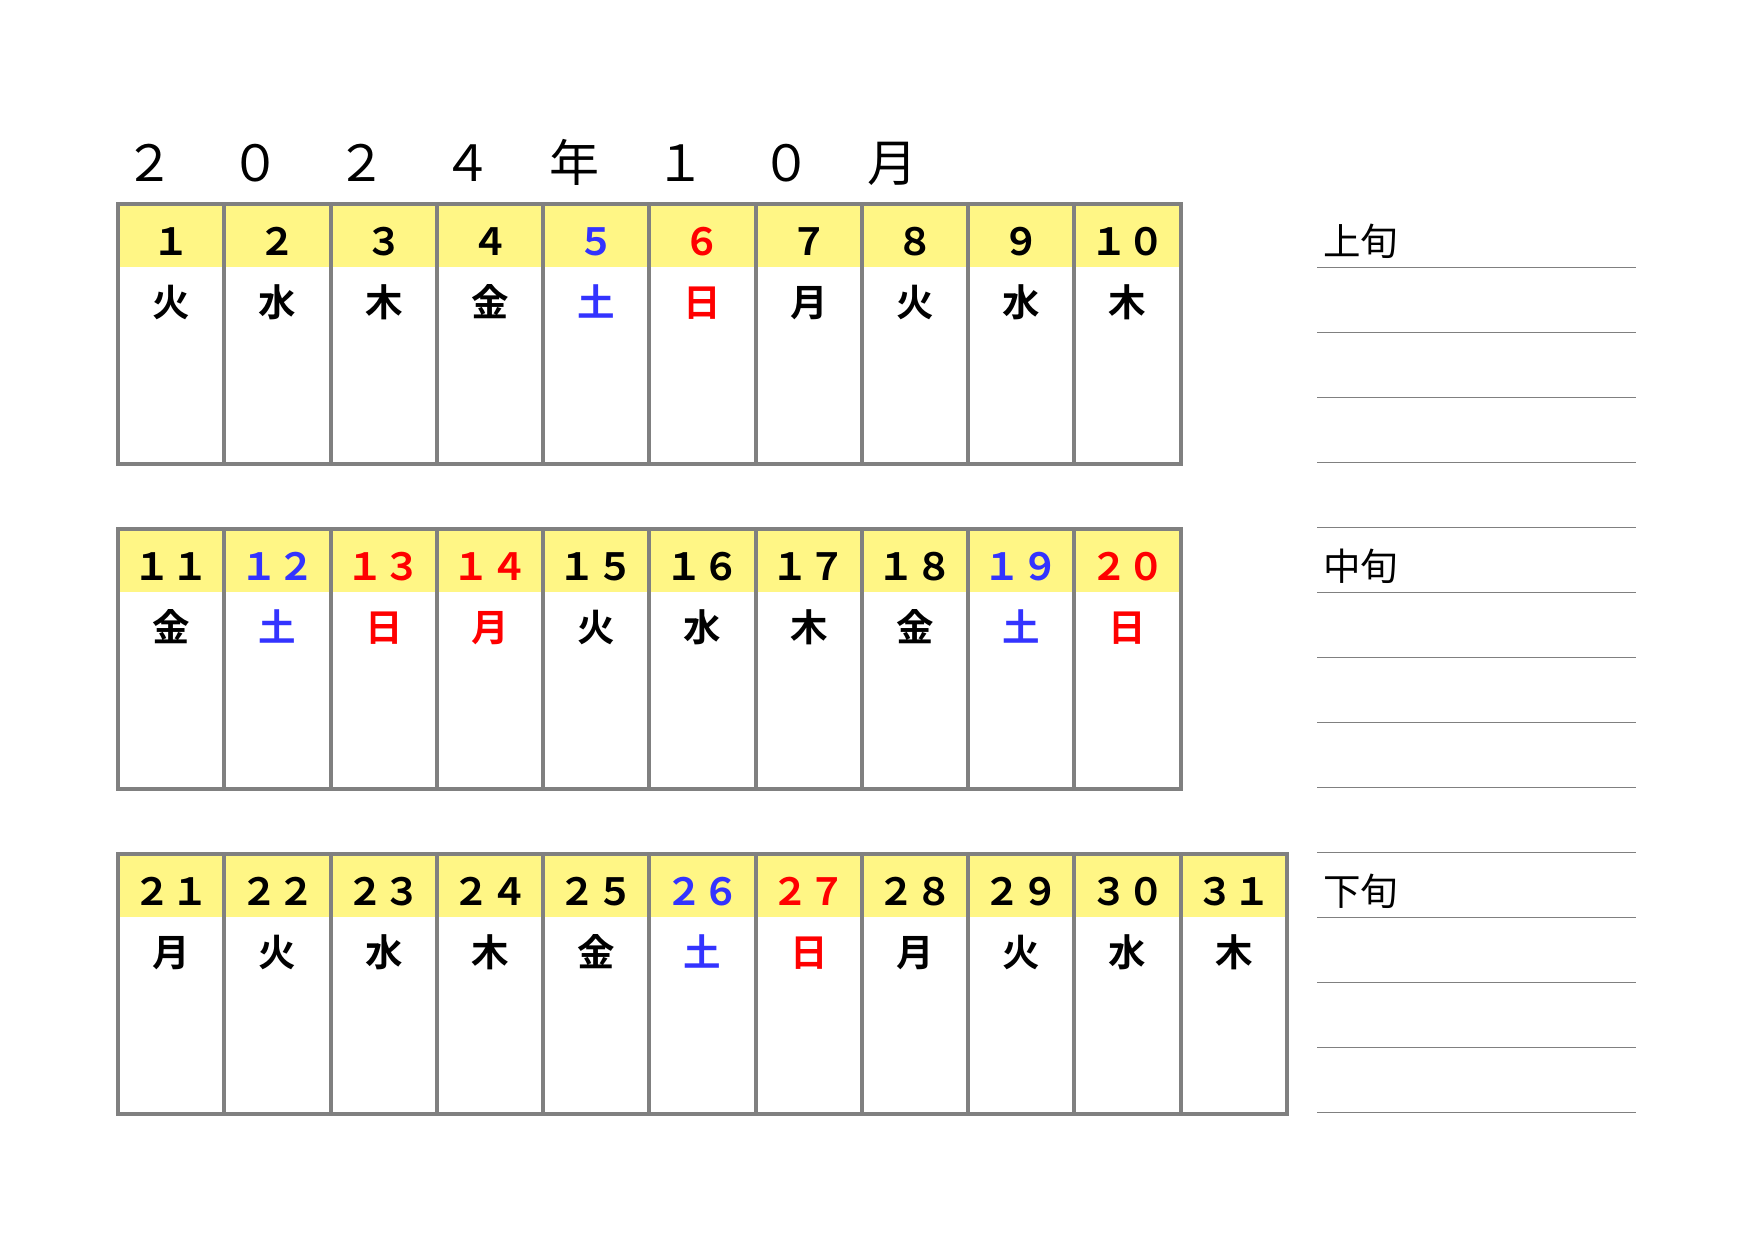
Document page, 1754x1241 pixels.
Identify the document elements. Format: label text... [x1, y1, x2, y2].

table_header [1074, 118, 1181, 202]
table_cell 金 [864, 592, 966, 657]
table_cell [1183, 657, 1287, 722]
table_cell [333, 332, 435, 397]
table_cell [543, 466, 649, 527]
table_cell [333, 397, 435, 462]
table_cell [437, 791, 543, 852]
table_cell [331, 791, 437, 852]
table_cell [758, 397, 860, 462]
table_header ４ [437, 118, 543, 202]
table_cell １６ [651, 531, 754, 592]
table_cell [651, 397, 754, 462]
table_cell 木 [1076, 267, 1179, 332]
table_cell [439, 982, 541, 1047]
table_cell [758, 982, 860, 1047]
table_cell [1317, 593, 1636, 657]
table_cell [970, 332, 1072, 397]
table_cell 金 [545, 917, 647, 982]
table_cell 土 [970, 592, 1072, 657]
table_header [1287, 118, 1317, 202]
table_cell [1076, 332, 1179, 397]
table_cell [1287, 527, 1317, 592]
table_cell [1076, 982, 1179, 1047]
table_header [1181, 118, 1287, 202]
table_cell ２４ [439, 856, 541, 917]
table_cell [970, 1047, 1072, 1112]
table_cell [1317, 398, 1636, 462]
table_cell [1287, 332, 1317, 397]
table_cell [1183, 592, 1287, 657]
table_cell 金 [439, 267, 541, 332]
table_cell [543, 791, 649, 852]
table_cell [118, 791, 224, 852]
table_cell 水 [226, 267, 329, 332]
table_cell [1183, 1047, 1285, 1112]
table_cell [1317, 918, 1636, 982]
table_cell [120, 657, 222, 722]
table_cell 日 [758, 917, 860, 982]
table_cell [545, 657, 647, 722]
table_cell [758, 722, 860, 787]
table_cell 中旬 [1317, 528, 1636, 592]
table_cell [1183, 397, 1287, 462]
table_cell [1317, 1048, 1636, 1112]
table_cell [118, 466, 224, 527]
table_cell ２ [226, 206, 329, 267]
table_cell [1287, 202, 1317, 267]
table_cell ３ [333, 206, 435, 267]
table_cell ７ [758, 206, 860, 267]
table_cell [651, 722, 754, 787]
table_cell [758, 657, 860, 722]
table_cell １９ [970, 531, 1072, 592]
table_cell ２０ [1076, 531, 1179, 592]
table_cell [1183, 267, 1287, 332]
table_cell [864, 332, 966, 397]
table_cell [439, 1047, 541, 1112]
table_cell [1287, 267, 1317, 332]
table_cell [333, 1047, 435, 1112]
table_header ０ [756, 118, 862, 202]
table_cell １０ [1076, 206, 1179, 267]
table_cell [120, 722, 222, 787]
table_cell [226, 982, 329, 1047]
table_cell [1183, 982, 1285, 1047]
table_cell [120, 332, 222, 397]
table_cell [1289, 982, 1317, 1047]
table_cell [1183, 202, 1287, 267]
table_cell [970, 722, 1072, 787]
table_cell [1317, 983, 1636, 1047]
table_cell [1317, 463, 1636, 527]
table_cell [651, 982, 754, 1047]
table_cell ２８ [864, 856, 966, 917]
table_cell [864, 722, 966, 787]
table_cell [439, 332, 541, 397]
table_cell [1183, 527, 1287, 592]
table_cell ２３ [333, 856, 435, 917]
table_cell [1289, 1047, 1317, 1112]
table_cell [1074, 791, 1181, 852]
table_cell [439, 722, 541, 787]
table_cell [1076, 722, 1179, 787]
table_cell [1287, 657, 1317, 722]
table_cell [545, 982, 647, 1047]
table_cell [1317, 268, 1636, 332]
table_header １ [649, 118, 756, 202]
table_cell [1287, 722, 1317, 787]
table_cell ２７ [758, 856, 860, 917]
table_cell 月 [120, 917, 222, 982]
table_header 年 [543, 118, 649, 202]
table_cell [1074, 466, 1181, 527]
table_cell 上旬 [1317, 202, 1636, 267]
table_cell [756, 466, 862, 527]
table_cell ２９ [970, 856, 1072, 917]
table_cell [439, 397, 541, 462]
table_cell 土 [545, 267, 647, 332]
table_cell １８ [864, 531, 966, 592]
table_cell 水 [651, 592, 754, 657]
table_header ２ [331, 118, 437, 202]
table_cell [333, 982, 435, 1047]
table_cell [970, 982, 1072, 1047]
table_cell 土 [651, 917, 754, 982]
table_cell [545, 1047, 647, 1112]
table_cell 火 [226, 917, 329, 982]
table_cell 木 [439, 917, 541, 982]
table_header 月 [862, 118, 968, 202]
table_cell ３１ [1183, 856, 1285, 917]
table_cell [1289, 917, 1317, 982]
table_cell １５ [545, 531, 647, 592]
table_header [1317, 118, 1636, 202]
table_header [968, 118, 1074, 202]
table_cell １４ [439, 531, 541, 592]
table_cell 日 [651, 267, 754, 332]
table_cell ２６ [651, 856, 754, 917]
table_cell 月 [758, 267, 860, 332]
table_cell ３０ [1076, 856, 1179, 917]
table_cell ８ [864, 206, 966, 267]
table_cell 火 [970, 917, 1072, 982]
table_cell [545, 397, 647, 462]
table_cell ２２ [226, 856, 329, 917]
table_cell 火 [120, 267, 222, 332]
table_cell 水 [970, 267, 1072, 332]
table_cell [439, 657, 541, 722]
table_cell [1317, 788, 1636, 852]
table_cell [226, 332, 329, 397]
table_cell [862, 466, 968, 527]
table_cell [864, 982, 966, 1047]
table_cell [1183, 722, 1287, 787]
table_cell 木 [1183, 917, 1285, 982]
table_cell 日 [1076, 592, 1179, 657]
table_cell [1289, 852, 1317, 917]
table_cell [1287, 592, 1317, 657]
table_cell 木 [758, 592, 860, 657]
table_cell [226, 397, 329, 462]
table_cell １２ [226, 531, 329, 592]
table_cell [758, 332, 860, 397]
table_cell 下旬 [1317, 853, 1636, 917]
table_cell [224, 791, 331, 852]
table_cell [651, 657, 754, 722]
table_cell [120, 397, 222, 462]
table_cell ５ [545, 206, 647, 267]
table_cell [1076, 1047, 1179, 1112]
table_cell [758, 1047, 860, 1112]
table_cell [968, 466, 1074, 527]
table_cell [120, 1047, 222, 1112]
table_cell [331, 466, 437, 527]
table_cell [862, 791, 968, 852]
table_cell [649, 466, 756, 527]
table_cell [1287, 787, 1317, 852]
table_cell １ [120, 206, 222, 267]
table_cell [970, 397, 1072, 462]
table_cell [1076, 397, 1179, 462]
table_cell ２５ [545, 856, 647, 917]
table_cell １３ [333, 531, 435, 592]
table_cell ２１ [120, 856, 222, 917]
table_cell 火 [545, 592, 647, 657]
table_cell [864, 397, 966, 462]
table_cell [1181, 787, 1287, 852]
table_cell [864, 657, 966, 722]
table_cell 水 [333, 917, 435, 982]
table_cell [970, 657, 1072, 722]
table_cell [968, 791, 1074, 852]
table_cell [1181, 462, 1287, 527]
table_cell [651, 332, 754, 397]
table_cell [756, 791, 862, 852]
table_cell １７ [758, 531, 860, 592]
table_cell [1183, 332, 1287, 397]
table_cell 月 [439, 592, 541, 657]
table_cell [1287, 397, 1317, 462]
table_cell [226, 657, 329, 722]
table_cell ６ [651, 206, 754, 267]
table_cell 月 [864, 917, 966, 982]
table_header ２ [118, 118, 224, 202]
table_cell [1287, 462, 1317, 527]
table_header ０ [224, 118, 331, 202]
table_cell 火 [864, 267, 966, 332]
table_cell [120, 982, 222, 1047]
table_cell [1317, 658, 1636, 722]
table_cell [651, 1047, 754, 1112]
table_cell ４ [439, 206, 541, 267]
table_cell [649, 791, 756, 852]
table_cell ９ [970, 206, 1072, 267]
table_cell 日 [333, 592, 435, 657]
table_cell [545, 332, 647, 397]
table_cell [224, 466, 331, 527]
table_cell 金 [120, 592, 222, 657]
table_cell １１ [120, 531, 222, 592]
table_cell [226, 722, 329, 787]
table_cell [226, 1047, 329, 1112]
table_cell [864, 1047, 966, 1112]
table_cell [333, 722, 435, 787]
table_cell [1076, 657, 1179, 722]
table_cell [1317, 333, 1636, 397]
table_cell 木 [333, 267, 435, 332]
table_cell 土 [226, 592, 329, 657]
table_cell [437, 466, 543, 527]
table_cell [333, 657, 435, 722]
table_cell [1317, 723, 1636, 787]
table_cell [545, 722, 647, 787]
table_cell 水 [1076, 917, 1179, 982]
